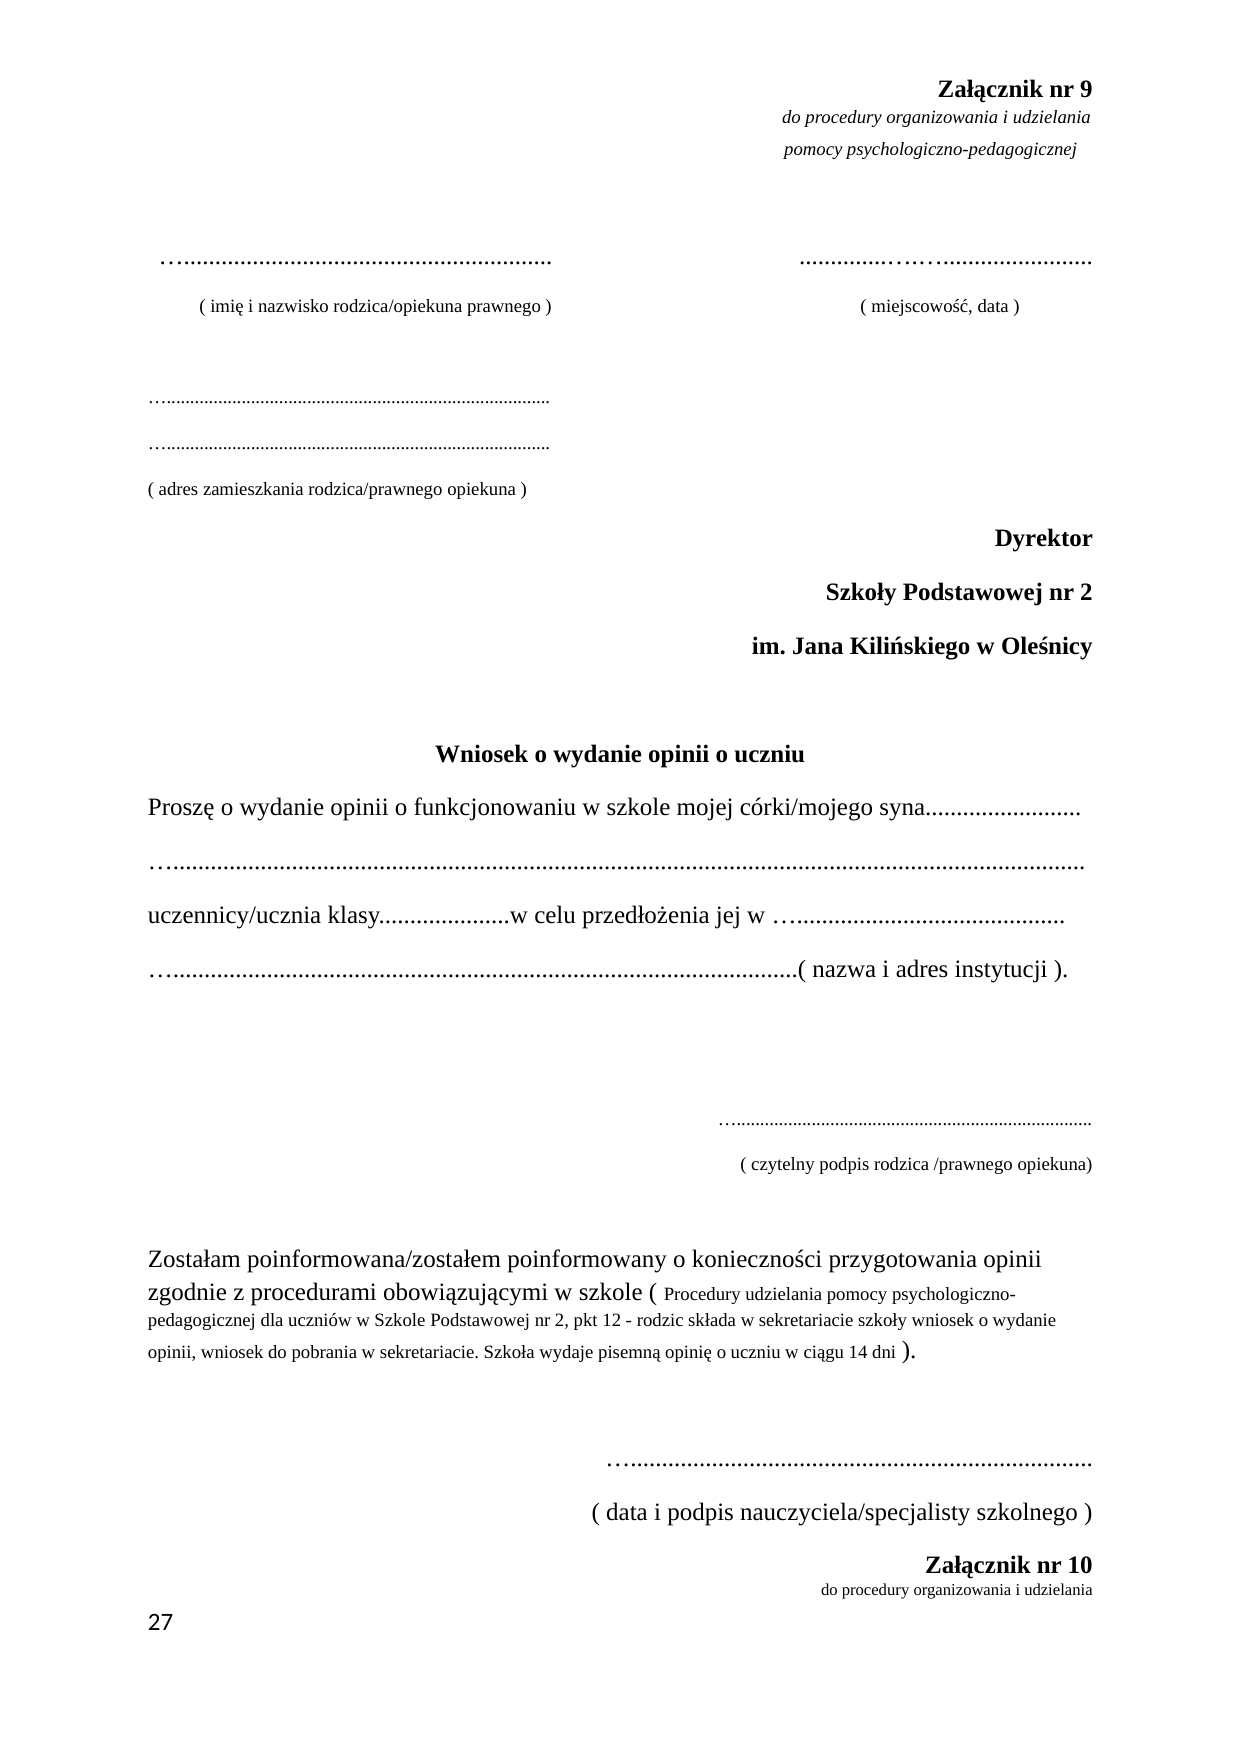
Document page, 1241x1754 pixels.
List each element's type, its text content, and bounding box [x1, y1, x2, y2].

text ( data i podpis nauczyciela/specjalisty szkolnego ) [148, 1497, 1092, 1525]
text ….................................................................................. [148, 386, 1092, 408]
text ….................................................................................................................................................. [148, 846, 1092, 875]
text ….......................................................................... [148, 1443, 1092, 1472]
text Dyrektor [148, 523, 1092, 552]
text im. Jana Kilińskiego w Oleśnicy [148, 631, 1092, 660]
text ( imię i nazwisko rodzica/opiekuna prawnego ) ( miejscowość, data ) [148, 295, 1092, 317]
text Zostałam poinformowana/zostałem poinformowany o konieczności przygotowania opinii zgodnie z procedurami obowiązującymi w szkole ( Procedury udzielania pomocy psychologiczno-pedagogicznej dla uczniów w Szkole Podstawowej nr 2, pkt 12 - rodzic składa w sekretariacie szkoły wniosek o wydanie opinii, wniosek do pobrania w sekretariacie. Szkoła wydaje pisemną opinię o uczniu w ciągu 14 dni ). [148, 1244, 1092, 1364]
text Szkoły Podstawowej nr 2 [148, 577, 1092, 606]
text Proszę o wydanie opinii o funkcjonowaniu w szkole mojej córki/mojego syna......................... [148, 792, 1092, 821]
text Załącznik nr 10 [148, 1551, 1092, 1579]
text …....................................................................................................( nazwa i adres instytucji ). [148, 954, 1092, 983]
text Załącznik nr 9 do procedury organizowania i udzielania pomocy psychologiczno-pedagogicznej [148, 74, 1092, 160]
text Wniosek o wydanie opinii o uczniu [148, 739, 1092, 767]
text ( adres zamieszkania rodzica/prawnego opiekuna ) [148, 478, 1092, 499]
text …........................................................... ..............….…........................ [148, 241, 1092, 270]
text …............................................................................ [148, 1107, 1092, 1129]
text ….................................................................................. [148, 432, 1092, 453]
text ( czytelny podpis rodzica /prawnego opiekuna) [148, 1153, 1092, 1174]
text uczennicy/ucznia klasy.....................w celu przedłożenia jej w …........................................... [148, 900, 1092, 929]
text do procedury organizowania i udzielania [148, 1579, 1092, 1598]
